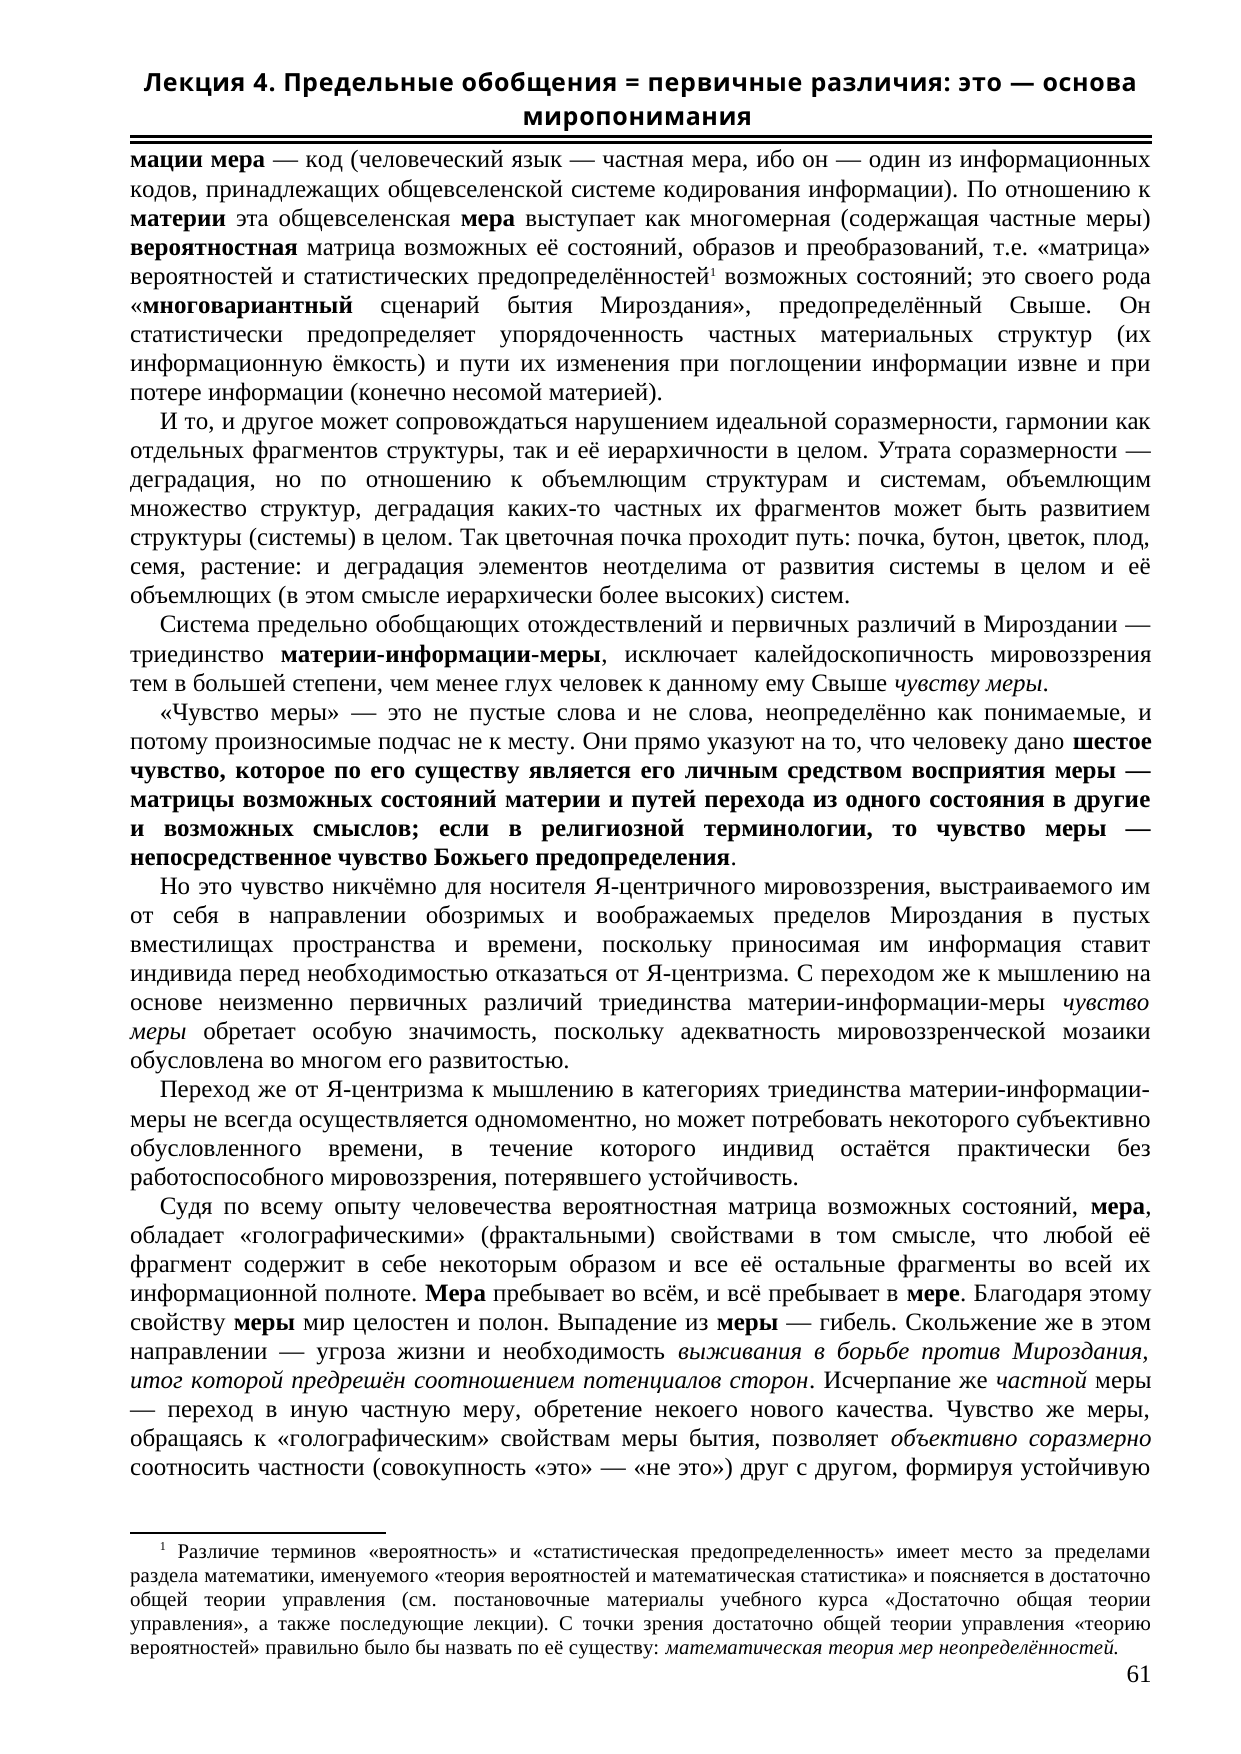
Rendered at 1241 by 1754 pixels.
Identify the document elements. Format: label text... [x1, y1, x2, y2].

text И то, и другое может сопровождаться нарушением идеальной соразмерности, гармонии как отдельных фрагментов структуры, так и её иерархичности в целом. Утрата соразмерности — деградация, но по отношению к объемлющим структурам и системам, объемлющим множество структур, деградация каких-то частных их фрагментов может быть развитием структуры (системы) в целом. Так цветочная почка проходит путь: почка, бутон, цветок, плод, семя, растение: и деградация элементов неотделима от развития системы в целом и её объемлющих (в этом смысле иерархически более высоких) систем. [130, 406, 1152, 609]
text мации мера — код (человеческий язык — частная мера, ибо он — один из информационных кодов, принадлежащих общевселенской системе кодирования информации). По отношению к материи эта общевселенская мера выступает как многомерная (содержащая частные меры) вероятностная матрица возможных её состояний, образов и преобразований, т.е. «матрица» вероятностей и статистических предопределённостей возможных состояний; это своего рода «многовариантный сценарий бытия Мироздания», предопределённый Свыше. Он статистически предопределяет упорядоченность частных материальных структур (их информационную ёмкость) и пути их изменения при поглощении информации извне и при потере информации (конечно несомой материей). [130, 144, 1152, 406]
text «Чувство меры» — это не пустые слова и не слова, неопределённо как понимае­мые, и потому произносимые подчас не к месту. Они прямо указуют на то, что человеку дано шестое чувство, которое по его существу является его личным средством восприятия меры — матрицы возможных состояний материи и путей перехода из одного состояния в другие и возможных смыслов; если в религиозной терминологии, то чувство меры — непосредственное чувство Божьего предопределения. [130, 697, 1152, 871]
text Судя по всему опыту человечества вероятностная матрица возможных состояний, мера, обладает «голографическими» (фрактальными) свойствами в том смысле, что любой её фрагмент содержит в себе некоторым образом и все её остальные фрагменты во всей их информационной полноте. Мера пребывает во всём, и всё пребывает в мере. Благодаря этому свойству меры мир целостен и полон. Выпадение из меры — гибель. Скольжение же в этом направлении — угроза жизни и необходимость выживания в борьбе против Мироздания, итог которой предрешён соотношением потенциалов сторон. Исчерпание же частной меры — переход в иную частную меру, обретение некоего нового качества. Чувство же меры, обращаясь к «голографическим» свойствам меры бытия, позволяет объективно соразмерно соотносить частности (совокупность «это» — «не это») друг с другом, формируя устойчивую [130, 1191, 1152, 1481]
text Но это чувство никчёмно для носителя Я-центричного мировоззрения, выстраиваемого им от себя в направлении обозримых и воображаемых пределов Мироздания в пустых вместилищах простран­ства и времени, поскольку приносимая им информация ставит индивида перед необходимостью отказаться от Я-центризма. С переходом же к мышлению на основе неизменно первичных различий триединства материи-информации-меры чувство меры обретает особую значимость, поскольку адекватность мировоззренческой мозаики обусловлена во многом его развитостью. [130, 871, 1152, 1074]
text Система предельно обобщающих отождествлений и первичных различий в Мироздании — триединство материи-информации-меры, исключает калейдоскопичность мировоззрения тем в большей степени, чем менее глух человек к данному ему Свыше чувству меры. [130, 609, 1152, 697]
text Переход же от Я-центризма к мышлению в категориях триединства материи-информации-меры не всегда осущест­вляется одномоментно, но может потребовать некоторого субъективно обусловленного времени, в течение которого индивид остаётся практически без работоспособного мировоззрения, потерявшего устойчивость. [130, 1074, 1152, 1191]
text Различие терминов «вероятность» и «статистическая предопределенность» имеет место за пределами раздела математики, именуемого «теория вероятностей и математическая статистика» и поясняется в достаточно общей теории управления (см. постановочные материалы учебного курса «Достаточно общая теории управления», а также последующие лекции). С точки зрения достаточно общей теории управления «теорию вероятностей» правильно было бы назвать по её существу: математическая теория мер неопределённостей. [130, 1539, 1152, 1659]
